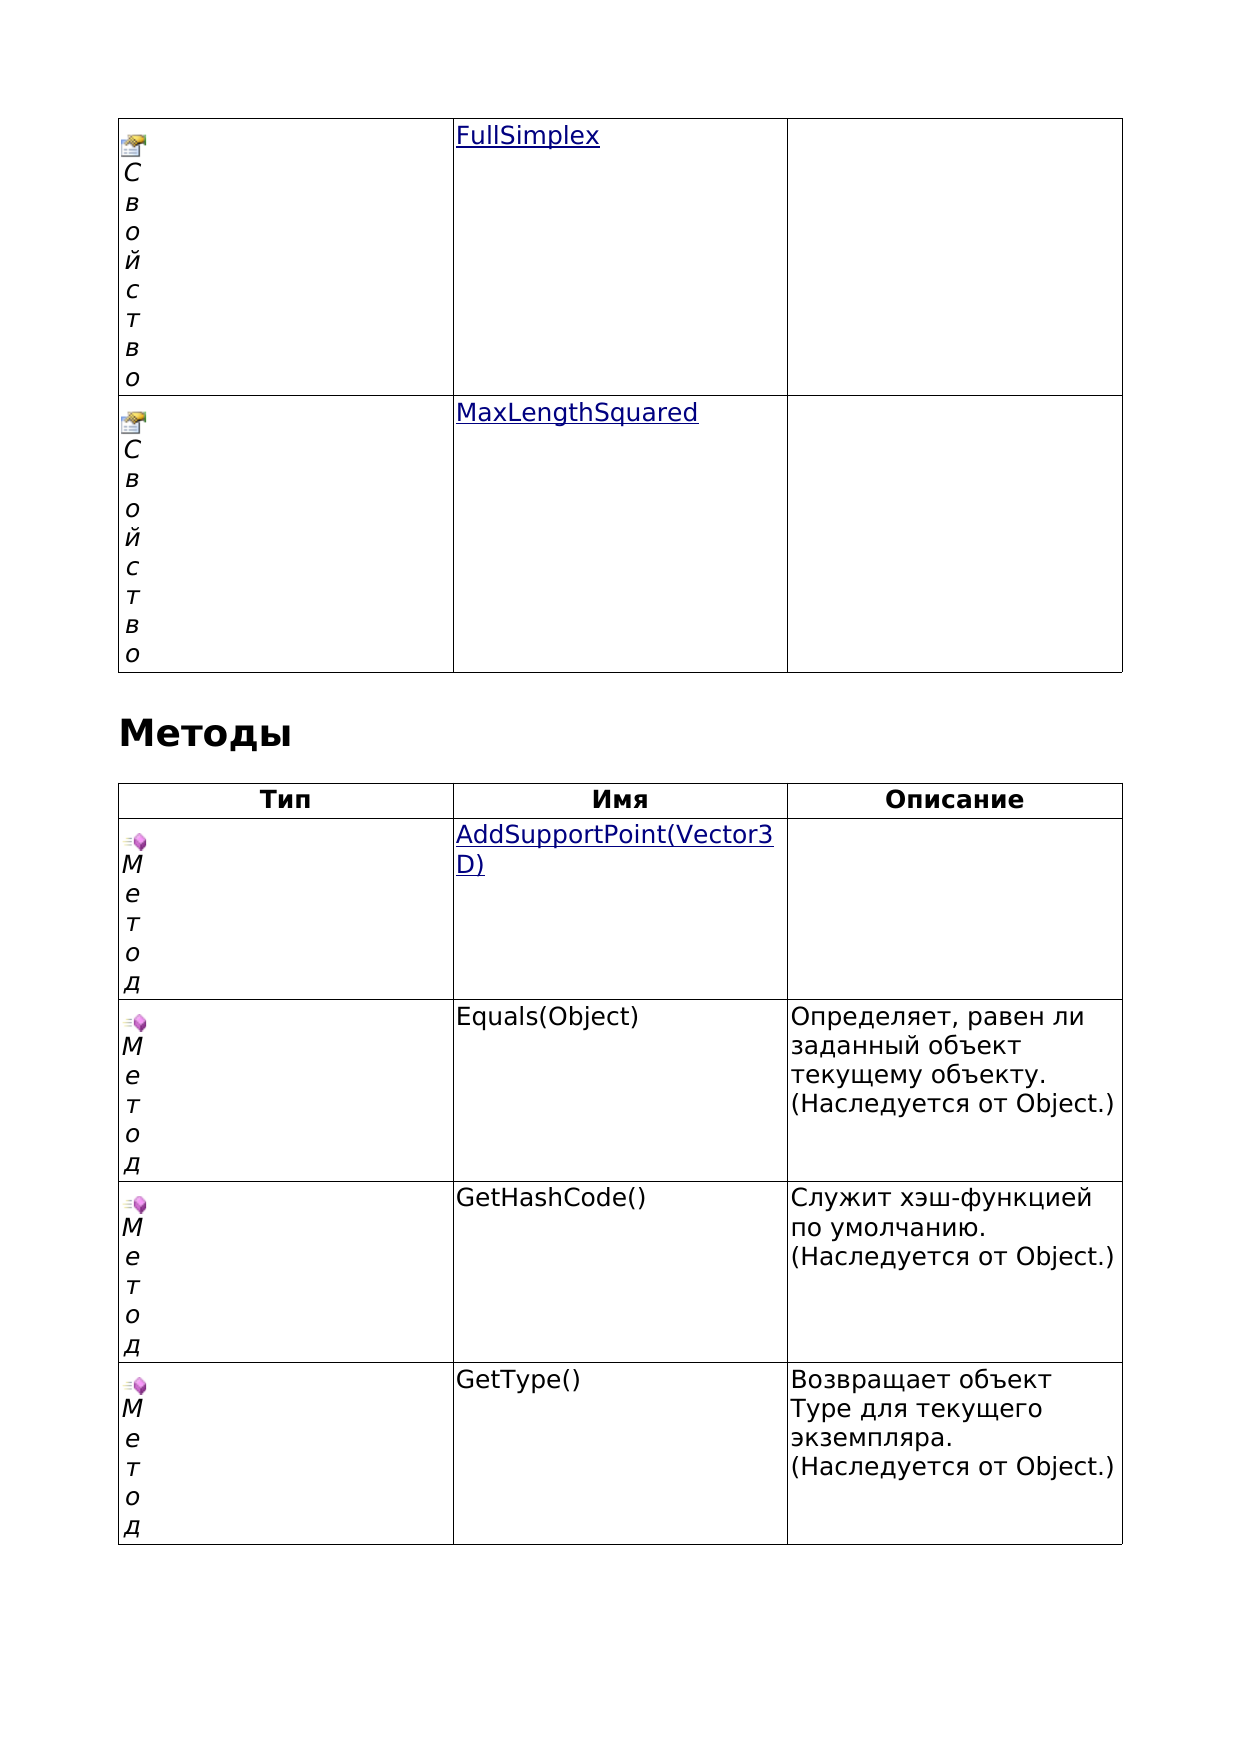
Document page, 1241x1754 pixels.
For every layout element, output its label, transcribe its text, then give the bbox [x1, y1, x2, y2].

table_cell Возвращает объект Type для текущего экземпляра. (Наследуется от Object.) [788, 1363, 1122, 1543]
table_cell [119, 1000, 453, 1181]
table_cell AddSupportPoint(Vector3D) [454, 819, 787, 999]
picture [121, 133, 147, 159]
table_cell GetType() [454, 1363, 787, 1543]
table_cell [119, 1182, 453, 1362]
table_header Тип [119, 784, 453, 818]
table_cell [119, 1363, 453, 1543]
picture [121, 1014, 147, 1032]
table_cell MaxLengthSquared [454, 396, 787, 672]
table_cell [788, 396, 1122, 672]
table_cell Определяет, равен ли заданный объект текущему объекту. (Наследуется от Object.) [788, 1000, 1122, 1181]
picture [121, 410, 147, 436]
subtitle Методы [118, 712, 1122, 755]
table_cell GetHashCode() [454, 1182, 787, 1362]
picture [121, 1196, 147, 1214]
table_cell Equals(Object) [454, 1000, 787, 1181]
table_cell FullSimplex [454, 119, 787, 395]
table_cell [788, 119, 1122, 395]
table_header Описание [788, 784, 1122, 818]
table_cell [119, 819, 453, 999]
table_cell [788, 819, 1122, 999]
picture [121, 1377, 147, 1395]
table_cell [119, 119, 453, 395]
table_cell [119, 396, 453, 672]
table_header Имя [454, 784, 787, 818]
table_cell Служит хэш-функцией по умолчанию. (Наследуется от Object.) [788, 1182, 1122, 1362]
picture [121, 833, 147, 851]
